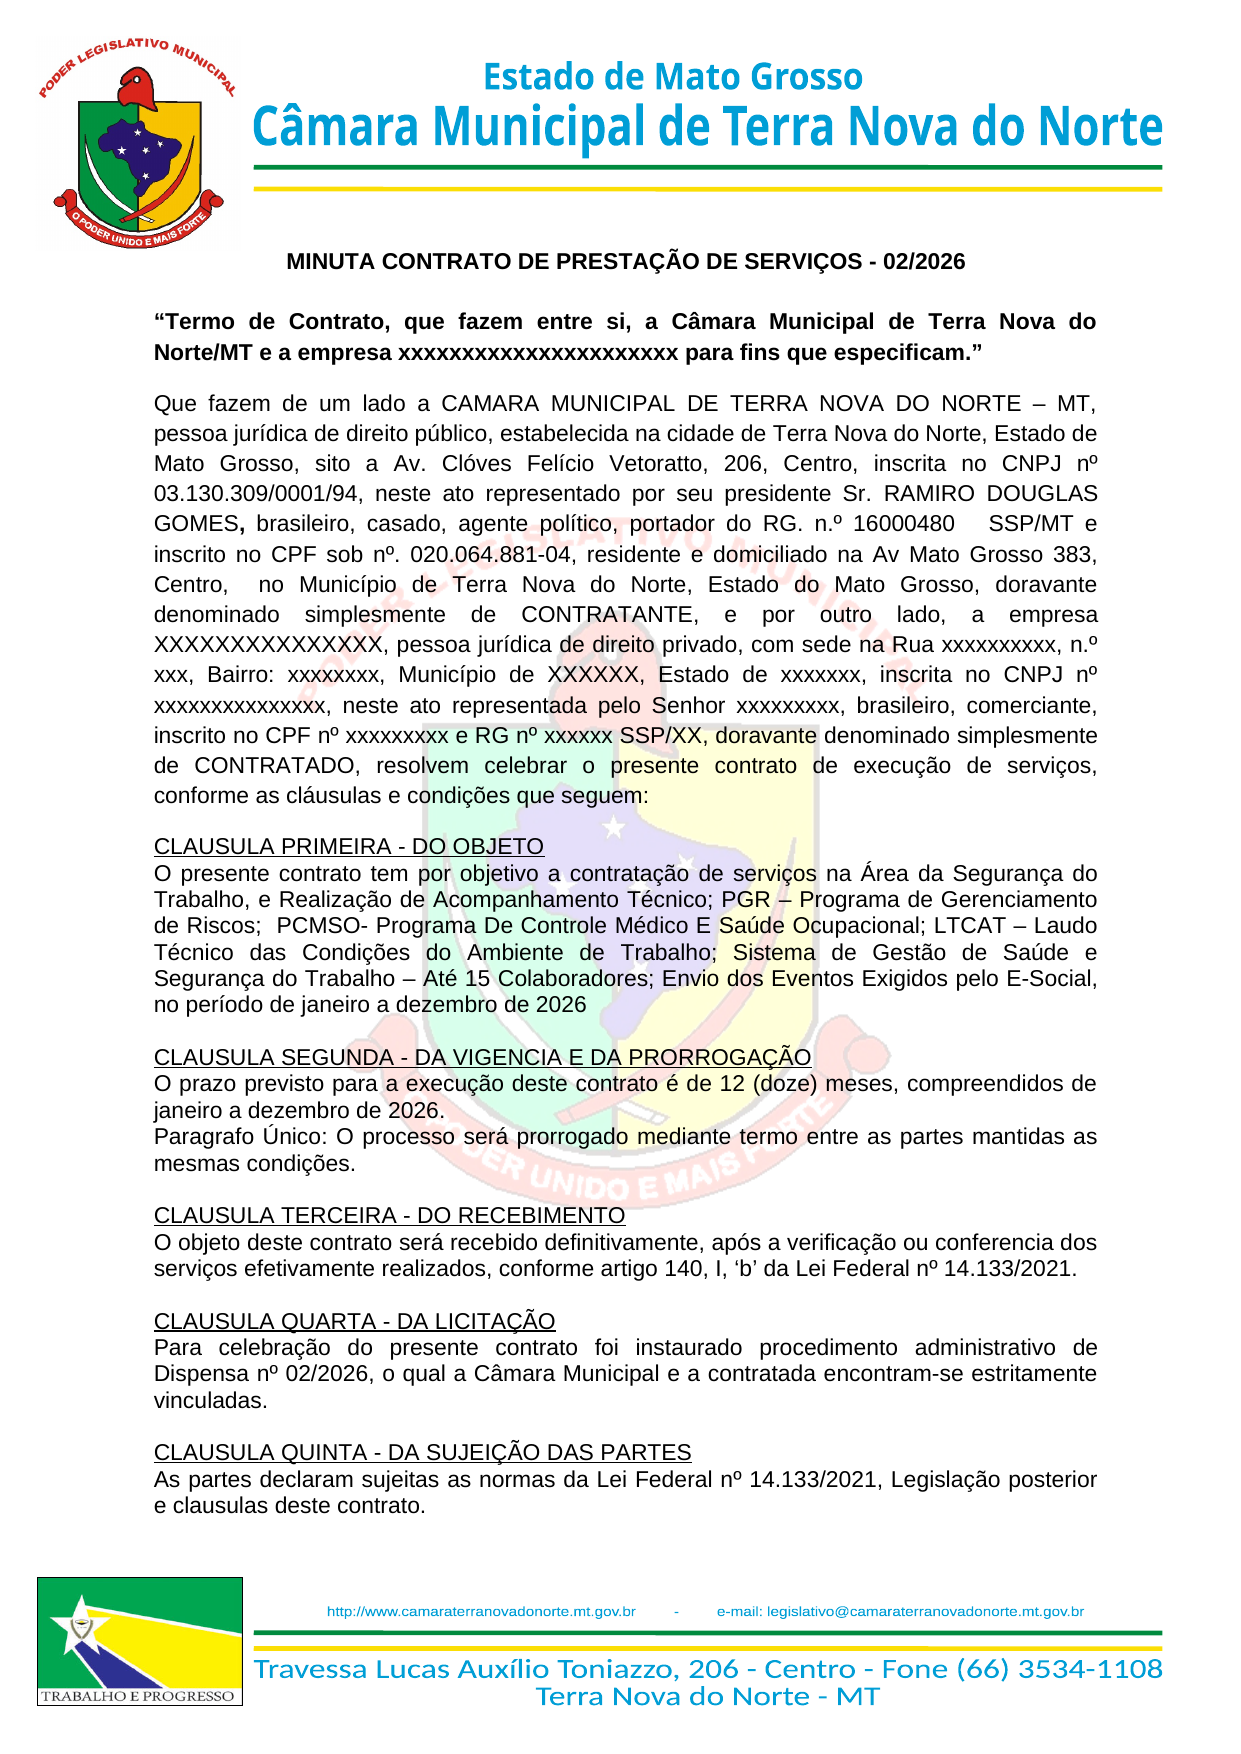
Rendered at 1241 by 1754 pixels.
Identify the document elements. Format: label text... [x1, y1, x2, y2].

text CLAUSULA SEGUNDA - DA VIGENCIA E DA PRORROGAÇÃO [947, 1044, 1098, 1070]
text CLAUSULA TERCEIRA - DO RECEBIMENTO [153, 1202, 1098, 1228]
text CLAUSULA PRIMEIRA - DO OBJETO [153, 833, 284, 856]
picture [836, 1606, 849, 1613]
text O prazo previsto para a execução deste contrato é de 12 (doze) meses, compreendidos de janeiro a dezembro de 2026. [947, 1070, 1098, 1123]
text CLAUSULA PRIMEIRA - DO OBJETO [947, 833, 1098, 859]
text Para celebração do presente contrato foi instaurado procedimento administrativo de Dispensa nº 02/2026, o qual a Câmara Municipal e a contratada encontram-se estritamente vinculadas. [153, 1334, 1098, 1413]
text CLAUSULA SEGUNDA - DA VIGENCIA E DA PRORROGAÇÃO [153, 1044, 284, 1067]
picture [38, 1578, 242, 1705]
text MINUTA CONTRATO DE PRESTAÇÃO DE SERVIÇOS - 02/2026 [153, 248, 1098, 274]
text Paragrafo Único: O processo será prorrogado mediante termo entre as partes mantidas as mesmas condições. [947, 1123, 1098, 1176]
text Que fazem de um lado a CAMARA MUNICIPAL DE TERRA NOVA DO NORTE – MT, pessoa jurídica de direito público, estabelecida na cidade de Terra Nova do Norte, Estado de Mato Grosso, sito a Av. Clóves Felício Vetoratto, 206, Centro, inscrita no CNPJ nº 03.130.309/0001/94, neste ato representado por seu presidente Sr. RAMIRO DOUGLAS GOMES, brasileiro, casado, agente político, portador do RG. n.º 16000480 SSP/MT e inscrito no CPF sob nº. 020.064.881-04, residente e domiciliado na Av Mato Grosso 383, Centro, no Município de Terra Nova do Norte, Estado do Mato Grosso, doravante denominado simplesmente de CONTRATANTE, e por outro lado, a empresa XXXXXXXXXXXXXXX, pessoa jurídica de direito privado, com sede na Rua xxxxxxxxxx, n.º xxx, Bairro: xxxxxxxx, Município de XXXXXX, Estado de xxxxxxx, inscrita no CNPJ nº xxxxxxxxxxxxxxx, neste ato representada pelo Senhor xxxxxxxxx, brasileiro, comerciante, inscrito no CPF nº xxxxxxxxx e RG nº xxxxxx SSP/XX, doravante denominado simplesmente de CONTRATADO, resolvem celebrar o presente contrato de execução de serviços, conforme as cláusulas e condições que seguem: [153, 389, 1098, 808]
text O objeto deste contrato será recebido definitivamente, após a verificação ou conferencia dos serviços efetivamente realizados, conforme artigo 140, I, ‘b’ da Lei Federal nº 14.133/2021. [153, 1228, 1098, 1281]
text O presente contrato tem por objetivo a contratação de serviços na Área da Segurança do Trabalho, e Realização de Acompanhamento Técnico; PGR – Programa de Gerenciamento de Riscos; PCMSO- Programa De Controle Médico E Saúde Ocupacional; LTCAT – Laudo Técnico das Condições do Ambiente de Trabalho; Sistema de Gestão de Saúde e Segurança do Trabalho – Até 15 Colaboradores; Envio dos Eventos Exigidos pelo E-Social, no período de janeiro a dezembro de 2026 [947, 859, 1098, 1018]
text CLAUSULA QUINTA - DA SUJEIÇÃO DAS PARTES [153, 1439, 1098, 1466]
text Paragrafo Único: O processo será prorrogado mediante termo entre as partes mantidas as mesmas condições. [153, 1123, 284, 1176]
text O presente contrato tem por objetivo a contratação de serviços na Área da Segurança do Trabalho, e Realização de Acompanhamento Técnico; PGR – Programa de Gerenciamento de Riscos; PCMSO- Programa De Controle Médico E Saúde Ocupacional; LTCAT – Laudo Técnico das Condições do Ambiente de Trabalho; Sistema de Gestão de Saúde e Segurança do Trabalho – Até 15 Colaboradores; Envio dos Eventos Exigidos pelo E-Social, no período de janeiro a dezembro de 2026 [153, 859, 284, 1018]
text O prazo previsto para a execução deste contrato é de 12 (doze) meses, compreendidos de janeiro a dezembro de 2026. [153, 1070, 284, 1123]
picture [35, 36, 241, 251]
text CLAUSULA QUARTA - DA LICITAÇÃO [153, 1308, 1098, 1334]
text As partes declaram sujeitas as normas da Lei Federal nº 14.133/2021, Legislação posterior e clausulas deste contrato. [153, 1466, 1098, 1518]
text “Termo de Contrato, que fazem entre si, a Câmara Municipal de Terra Nova do Norte/MT e a empresa xxxxxxxxxxxxxxxxxxxxxx para fins que especificam.” [153, 308, 1098, 365]
